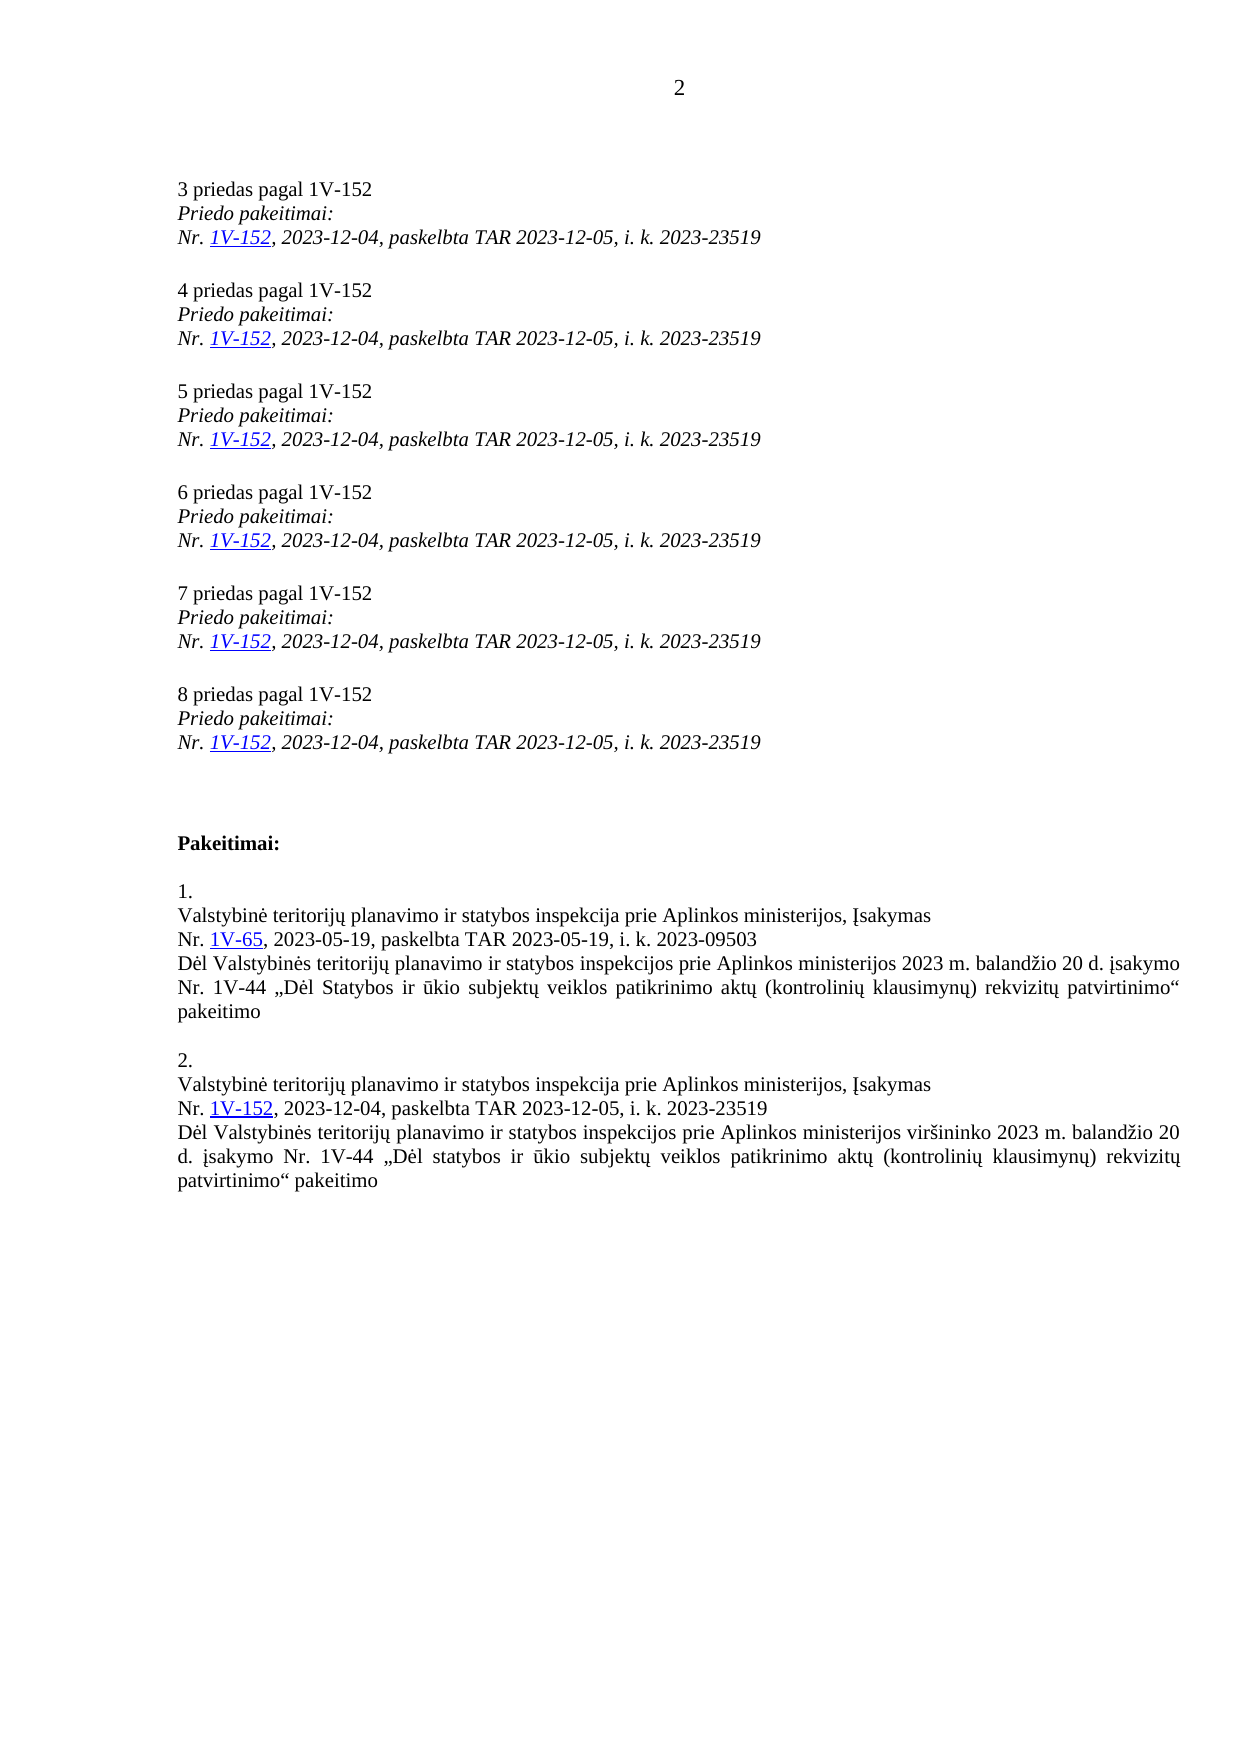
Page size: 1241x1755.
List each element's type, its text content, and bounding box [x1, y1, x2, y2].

text Pakeitimai: [177, 831, 1181, 855]
text 1. [177, 879, 1181, 903]
text Nr. 1V-152, 2023-12-04, paskelbta TAR 2023-12-05, i. k. 2023-23519 [177, 528, 1181, 552]
text Dėl Valstybinės teritorijų planavimo ir statybos inspekcijos prie Aplinkos ministerijos 2023 m. balandžio 20 d. įsakymo Nr. 1V-44 „Dėl Statybos ir ūkio subjektų veiklos patikrinimo aktų (kontrolinių klausimynų) rekvizitų patvirtinimo“ pakeitimo [177, 951, 1181, 1023]
text Nr. 1V-152, 2023-12-04, paskelbta TAR 2023-12-05, i. k. 2023-23519 [177, 730, 1181, 754]
text Dėl Valstybinės teritorijų planavimo ir statybos inspekcijos prie Aplinkos ministerijos viršininko 2023 m. balandžio 20 d. įsakymo Nr. 1V-44 „Dėl statybos ir ūkio subjektų veiklos patikrinimo aktų (kontrolinių klausimynų) rekvizitų patvirtinimo“ pakeitimo [177, 1120, 1181, 1192]
text 2. [177, 1047, 1181, 1072]
text Priedo pakeitimai: [177, 605, 1181, 629]
text 8 priedas pagal 1V-152 [177, 682, 1181, 706]
text 5 priedas pagal 1V-152 [177, 379, 1181, 403]
text Priedo pakeitimai: [177, 403, 1181, 427]
text Valstybinė teritorijų planavimo ir statybos inspekcija prie Aplinkos ministerijos, Įsakymas [177, 903, 1181, 927]
text Nr. 1V-152, 2023-12-04, paskelbta TAR 2023-12-05, i. k. 2023-23519 [177, 629, 1181, 653]
text 6 priedas pagal 1V-152 [177, 480, 1181, 504]
text Nr. 1V-152, 2023-12-04, paskelbta TAR 2023-12-05, i. k. 2023-23519 [177, 427, 1181, 451]
text Nr. 1V-152, 2023-12-04, paskelbta TAR 2023-12-05, i. k. 2023-23519 [177, 225, 1181, 249]
text 7 priedas pagal 1V-152 [177, 581, 1181, 605]
text Valstybinė teritorijų planavimo ir statybos inspekcija prie Aplinkos ministerijos, Įsakymas [177, 1072, 1181, 1096]
text Nr. 1V-65, 2023-05-19, paskelbta TAR 2023-05-19, i. k. 2023-09503 [177, 927, 1181, 951]
text Priedo pakeitimai: [177, 302, 1181, 326]
text Priedo pakeitimai: [177, 706, 1181, 730]
text Nr. 1V-152, 2023-12-04, paskelbta TAR 2023-12-05, i. k. 2023-23519 [177, 1096, 1181, 1120]
text Priedo pakeitimai: [177, 201, 1181, 225]
text Priedo pakeitimai: [177, 504, 1181, 528]
text 4 priedas pagal 1V-152 [177, 278, 1181, 302]
text 3 priedas pagal 1V-152 [177, 177, 1181, 201]
text Nr. 1V-152, 2023-12-04, paskelbta TAR 2023-12-05, i. k. 2023-23519 [177, 326, 1181, 350]
